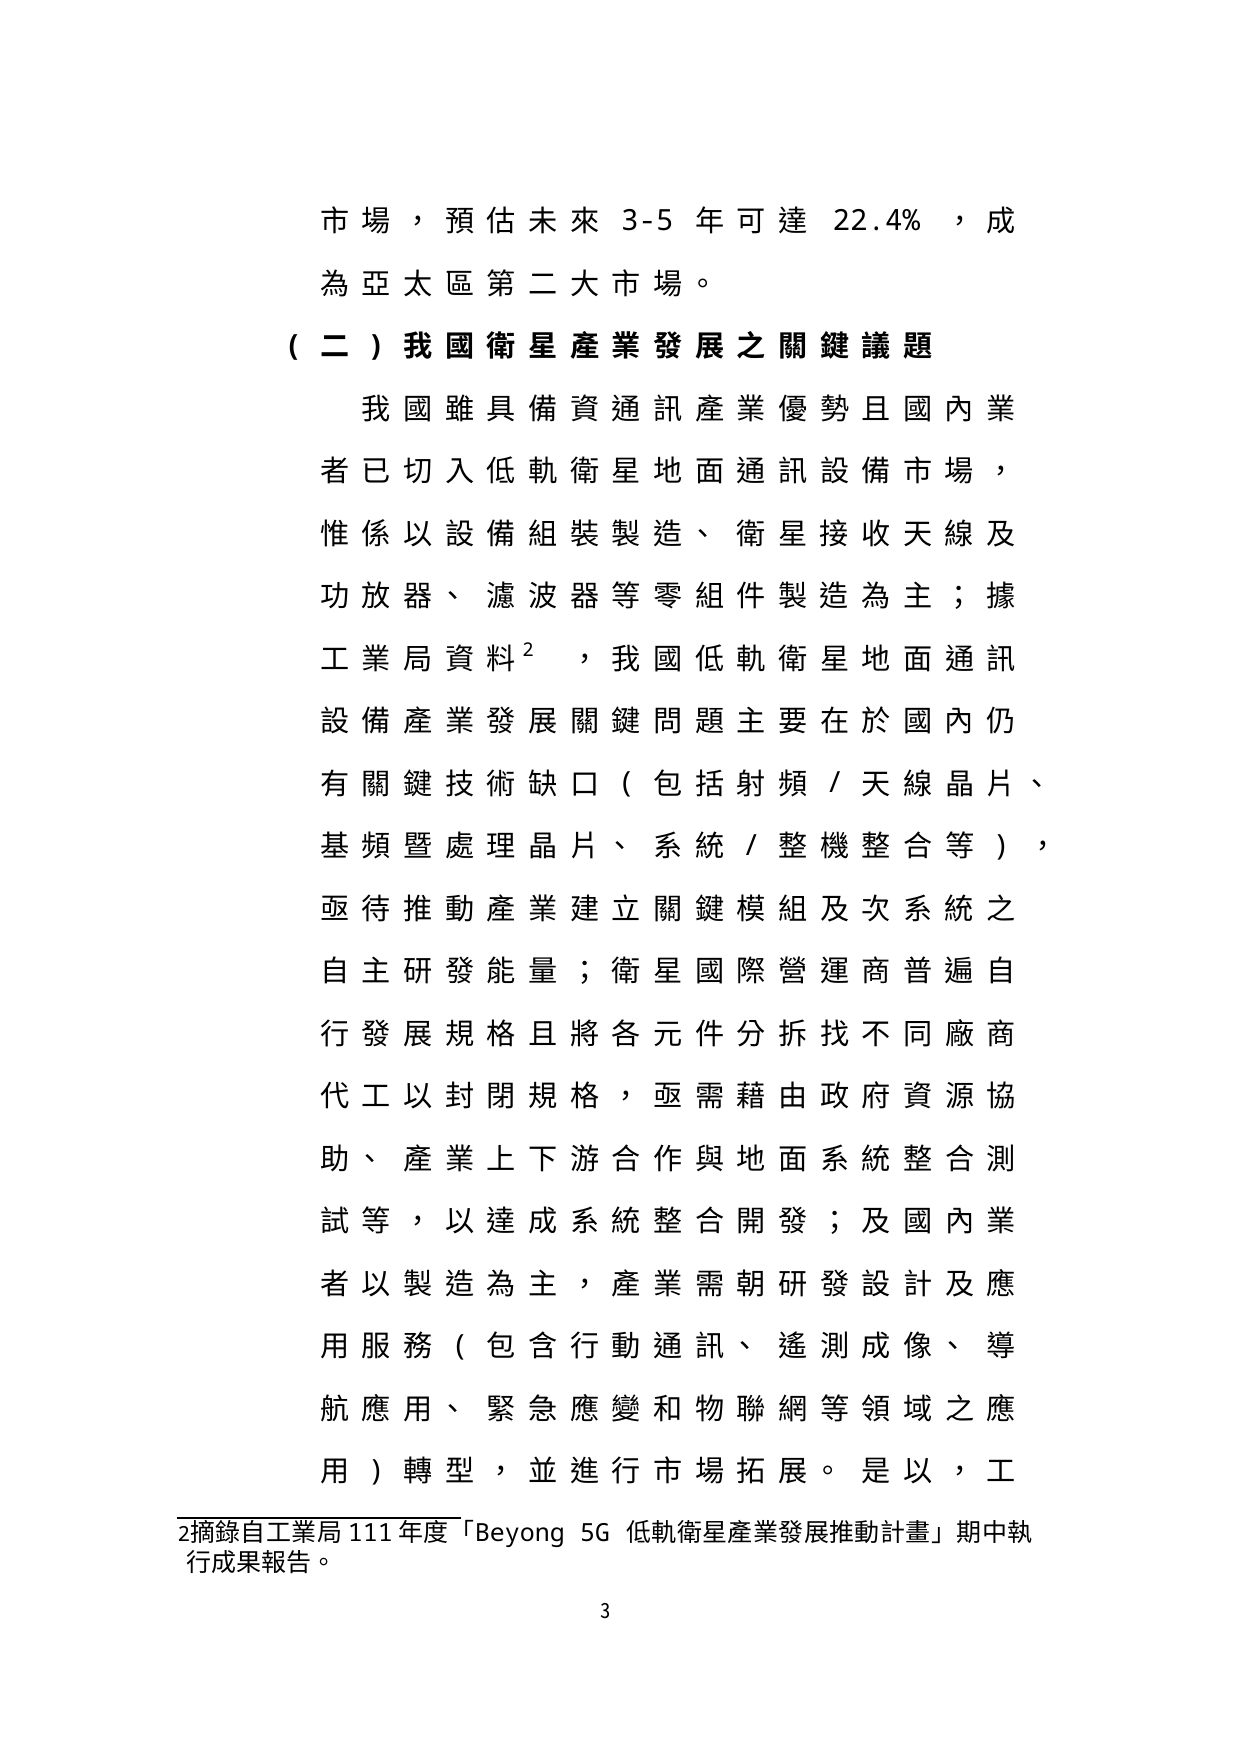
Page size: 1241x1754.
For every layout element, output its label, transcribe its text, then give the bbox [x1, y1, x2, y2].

text 2.據工研院產科國際所資料，全球通訊衛星地面設備市場2021年規模達219.9億美元，2026年預估將達537.5億美元，複合平均增長率(CAGR)19.6%，印度、中國、日本、英國、俄羅斯、美國、韓國等具20%以上之發展潛力，其中印度為亞太區2021年衛星地面設備規模第三大市場，預估未來3-5年可達22.4%，成為亞太區第二大市場。 [277, 177, 1022, 302]
text 摘錄自工業局111年度「Beyong 5G 低軌衛星產業發展推動計畫」期中執行成果報告。 [177, 1518, 1034, 1577]
text 我國雖具備資通訊產業優勢且國內業者已切入低軌衛星地面通訊設備市場，惟係以設備組裝製造、衛星接收天線及功放器、濾波器等零組件製造為主；據工業局資料，我國低軌衛星地面通訊設備產業發展關鍵問題主要在於國內仍有關鍵技術缺口(包括射頻/天線晶片、基頻暨處理晶片、系統/整機整合等)，亟待推動產業建立關鍵模組及次系統之自主研發能量；衛星國際營運商普遍自行發展規格且將各元件分拆找不同廠商代工以封閉規格，亟需藉由政府資源協助、產業上下游合作與地面系統整合測試等，以達成系統整合開發；及國內業者以製造為主，產業需朝研發設計及應用服務(包含行動通訊、遙測成像、導航應用、緊急應變和物聯網等領域之應用)轉型，並進行市場拓展。是以，工業局允宜加速國內衛星產業之整合，並深化與國際產業鏈鏈結，掌握相關規格制定，增加對全球太空產業市場參與之深度與廣度。 [277, 365, 1022, 1490]
text (二)我國衛星產業發展之關鍵議題 [248, 302, 1022, 365]
